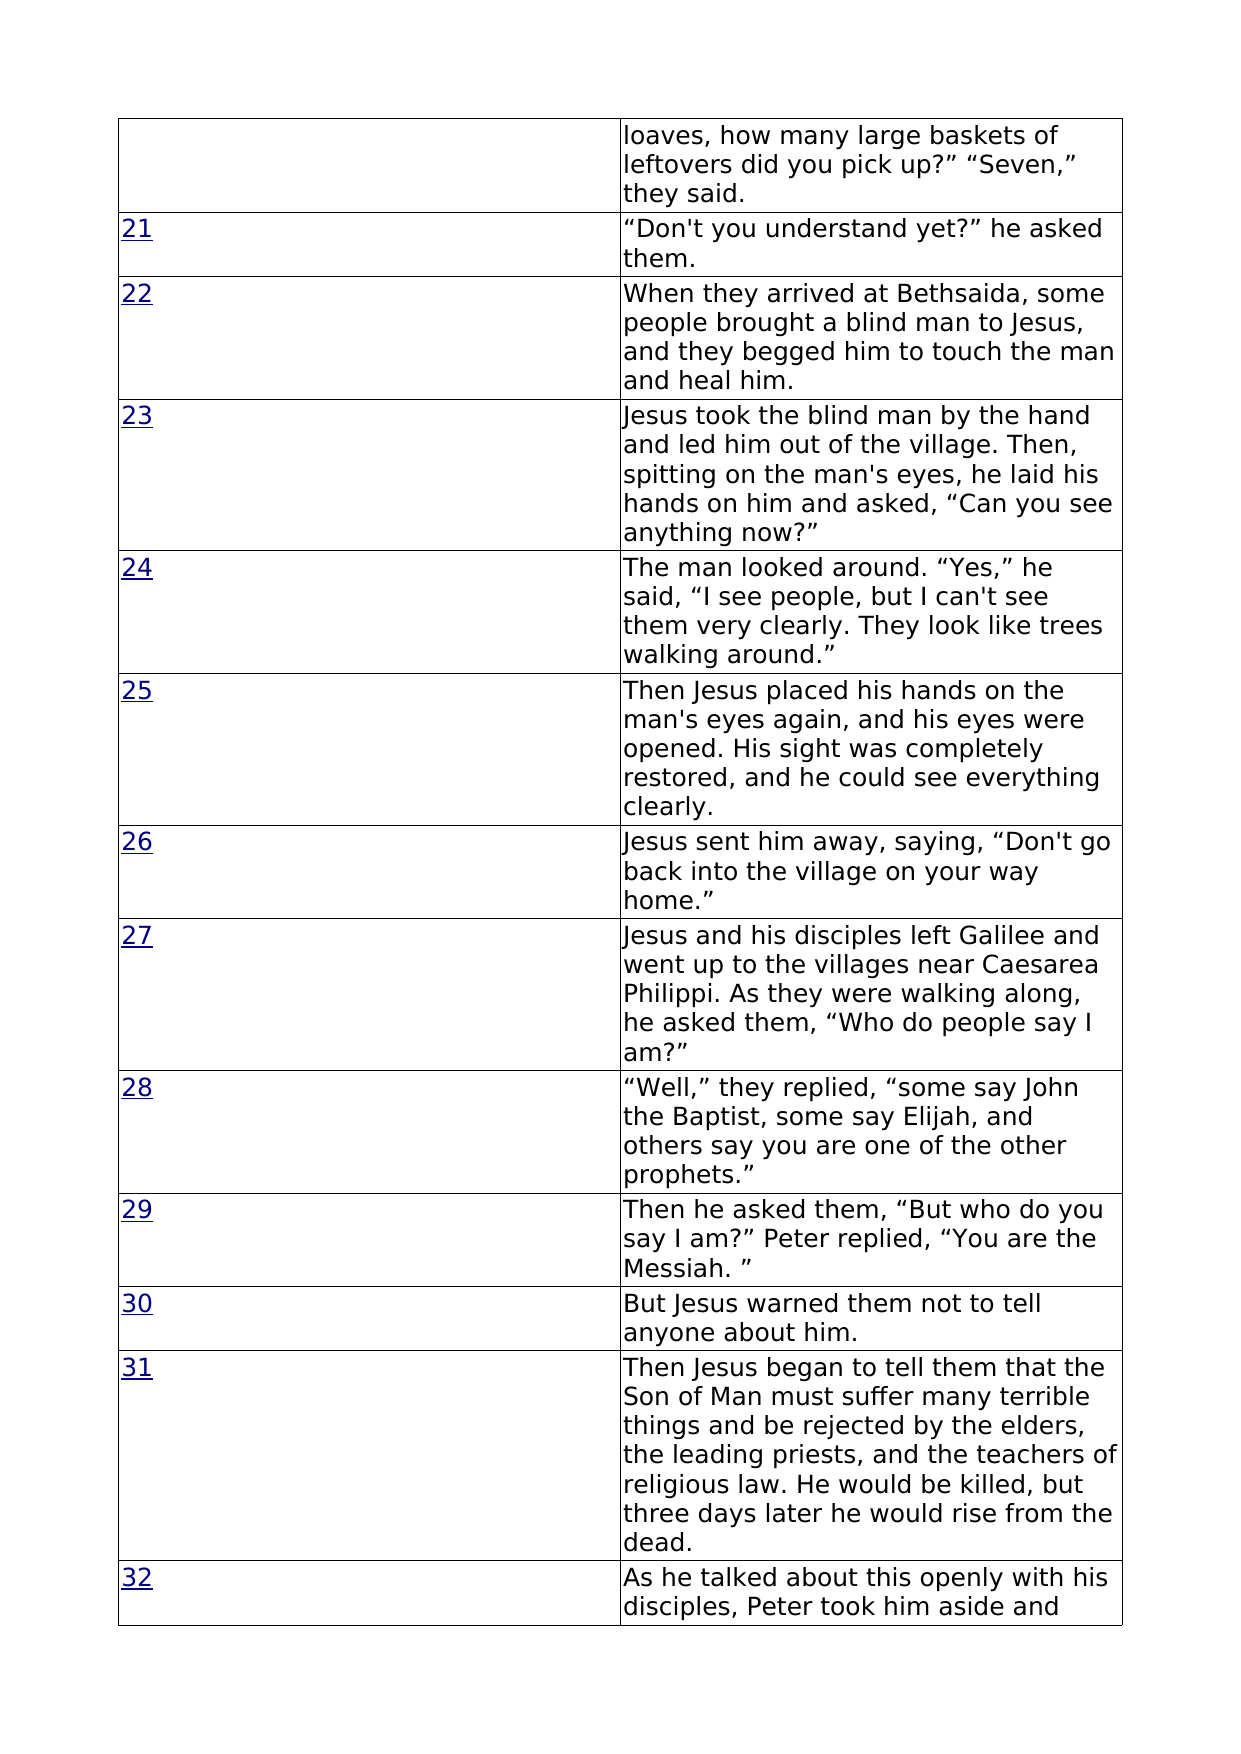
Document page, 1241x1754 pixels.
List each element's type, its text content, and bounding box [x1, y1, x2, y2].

table_cell 32 [119, 1561, 620, 1624]
table_cell 23 [119, 400, 620, 550]
table_cell “Well,” they replied, “some say John the Baptist, some say Elijah, and others say you are one of the other prophets.” [621, 1071, 1122, 1192]
table_cell loaves, how many large baskets of leftovers did you pick up?” “Seven,” they said. [621, 119, 1122, 212]
table_cell 31 [119, 1351, 620, 1560]
table_cell Then Jesus began to tell them that the Son of Man must suffer many terrible things and be rejected by the elders, the leading priests, and the teachers of religious law. He would be killed, but three days later he would rise from the dead. [621, 1351, 1122, 1560]
table_cell 21 [119, 213, 620, 276]
table_cell As he talked about this openly with his disciples, Peter took him aside and [621, 1561, 1122, 1624]
table_cell Then Jesus placed his hands on the man's eyes again, and his eyes were opened. His sight was completely restored, and he could see everything clearly. [621, 674, 1122, 824]
table_cell Jesus and his disciples left Galilee and went up to the villages near Caesarea Philippi. As they were walking along, he asked them, “Who do people say I am?” [621, 919, 1122, 1070]
table_cell The man looked around. “Yes,” he said, “I see people, but I can't see them very clearly. They look like trees walking around.” [621, 551, 1122, 673]
table_cell 30 [119, 1287, 620, 1350]
table_cell 29 [119, 1194, 620, 1286]
table_cell 26 [119, 826, 620, 918]
table_cell 27 [119, 919, 620, 1070]
table_cell Then he asked them, “But who do you say I am?” Peter replied, “You are the Messiah. ” [621, 1194, 1122, 1286]
table_cell [119, 119, 620, 212]
table_cell But Jesus warned them not to tell anyone about him. [621, 1287, 1122, 1350]
table_cell When they arrived at Bethsaida, some people brought a blind man to Jesus, and they begged him to touch the man and heal him. [621, 277, 1122, 398]
table_cell 24 [119, 551, 620, 673]
table_cell “Don't you understand yet?” he asked them. [621, 213, 1122, 276]
table_cell 28 [119, 1071, 620, 1192]
table_cell Jesus sent him away, saying, “Don't go back into the village on your way home.” [621, 826, 1122, 918]
table_cell 25 [119, 674, 620, 824]
table_cell Jesus took the blind man by the hand and led him out of the village. Then, spitting on the man's eyes, he laid his hands on him and asked, “Can you see anything now?” [621, 400, 1122, 550]
table_cell 22 [119, 277, 620, 398]
